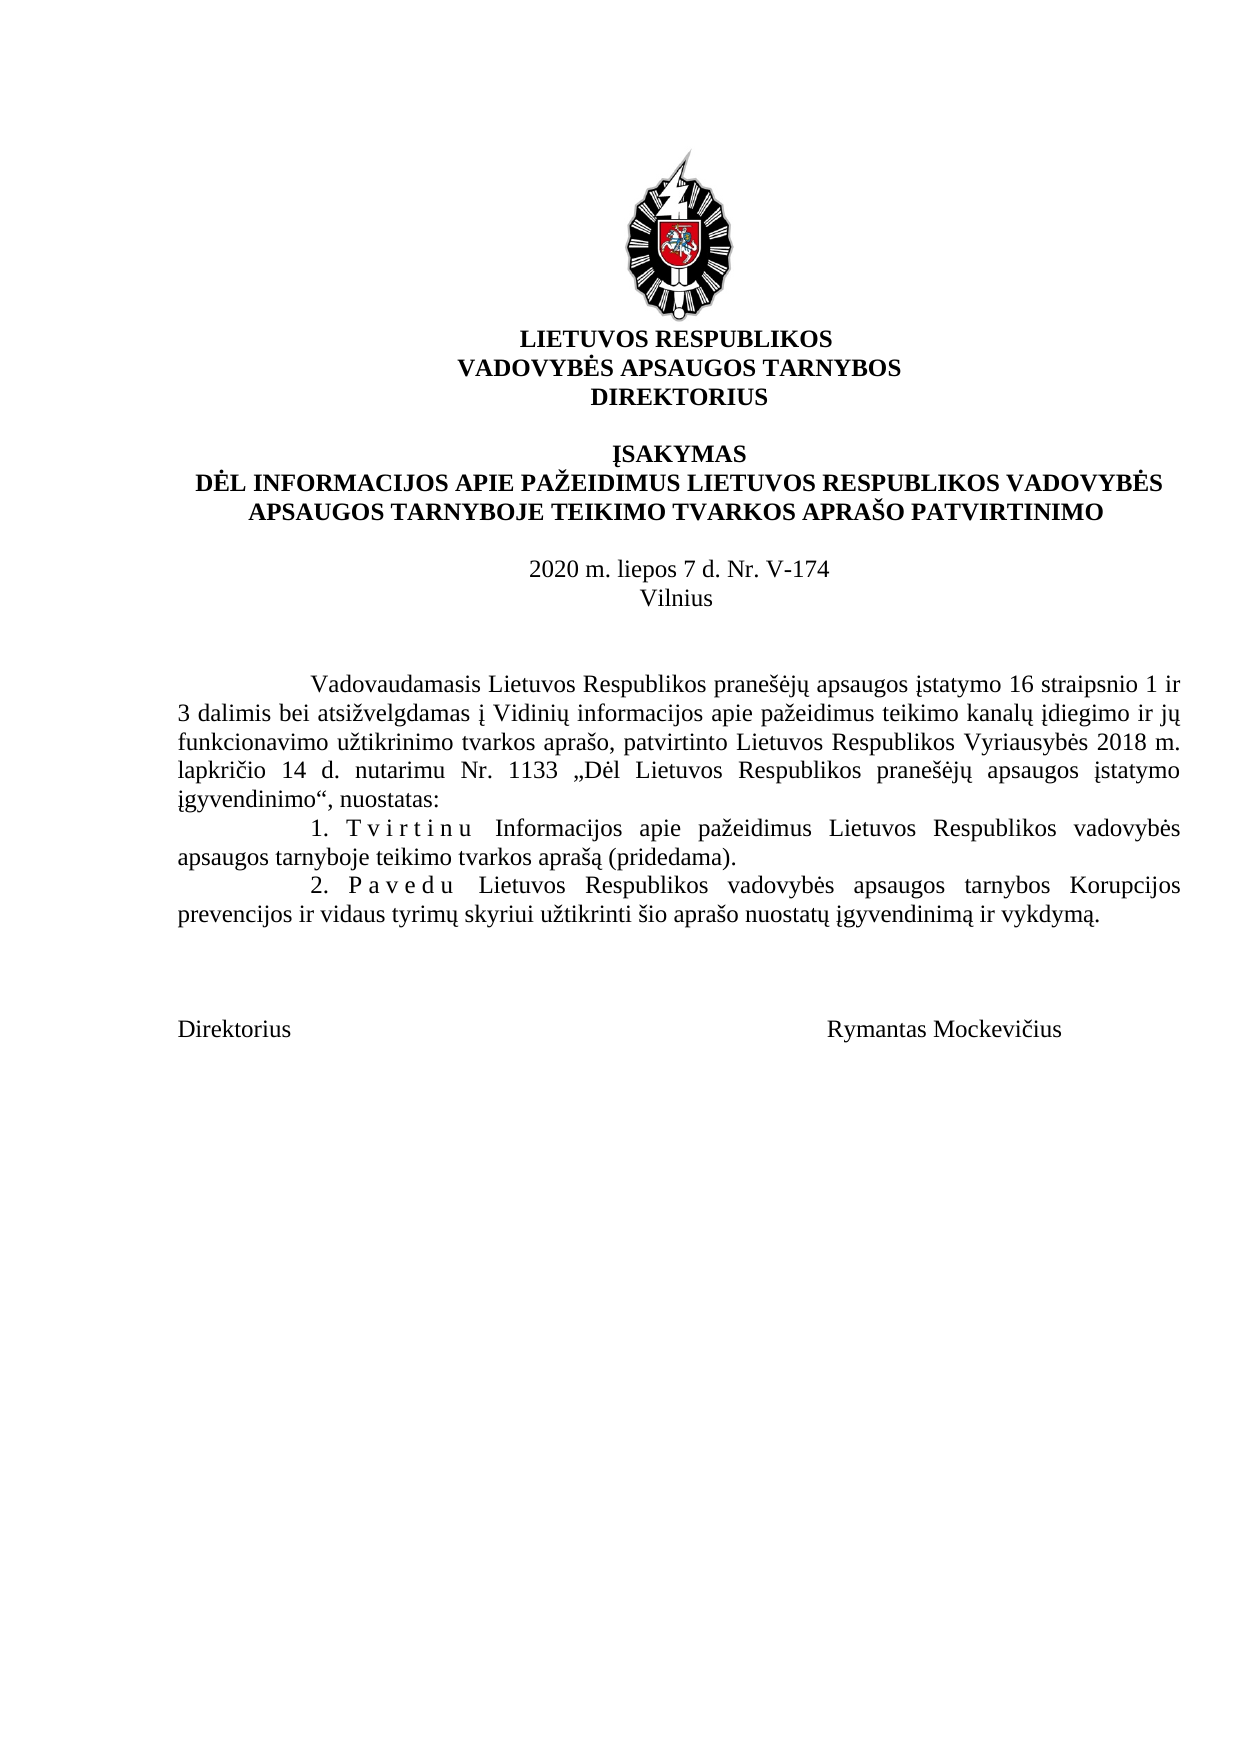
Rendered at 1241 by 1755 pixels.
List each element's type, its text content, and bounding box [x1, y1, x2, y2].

text 1. Tvirtinu Informacijos apie pažeidimus Lietuvos Respublikos vadovybės apsaugos tarnyboje teikimo tvarkos aprašą (pridedama). [177, 813, 1181, 870]
text Direktorius Rymantas Mockevičius [177, 1014, 1181, 1043]
text DĖL INFORMACIJOS APIE PAŽEIDIMUS LIETUVOS RESPUBLIKOS VADOVYBĖS APSAUGOS TARNYBOJE TEIKIMO TVARKOS APRAŠO PATVIRTINIMO [177, 468, 1181, 525]
text Vadovaudamasis Lietuvos Respublikos pranešėjų apsaugos įstatymo 16 straipsnio 1 ir 3 dalimis bei atsižvelgdamas į Vidinių informacijos apie pažeidimus teikimo kanalų įdiegimo ir jų funkcionavimo užtikrinimo tvarkos aprašo, patvirtinto Lietuvos Respublikos Vyriausybės 2018 m. lapkričio 14 d. nutarimu Nr. 1133 „Dėl Lietuvos Respublikos pranešėjų apsaugos įstatymo įgyvendinimo“, nuostatas: [177, 669, 1181, 813]
text Vilnius [177, 583, 1181, 612]
text ĮSAKYMAS [177, 439, 1181, 468]
text VADOVYBĖS APSAUGOS TARNYBOS [177, 353, 1181, 382]
text 2020 m. liepos 7 d. Nr. V-174 [177, 554, 1181, 583]
text 2. Pavedu Lietuvos Respublikos vadovybės apsaugos tarnybos Korupcijos prevencijos ir vidaus tyrimų skyriui užtikrinti šio aprašo nuostatų įgyvendinimą ir vykdymą. [177, 870, 1181, 928]
text LIETUVOS RESPUBLIKOS [177, 324, 1181, 353]
text DIREKTORIUS [177, 382, 1181, 410]
